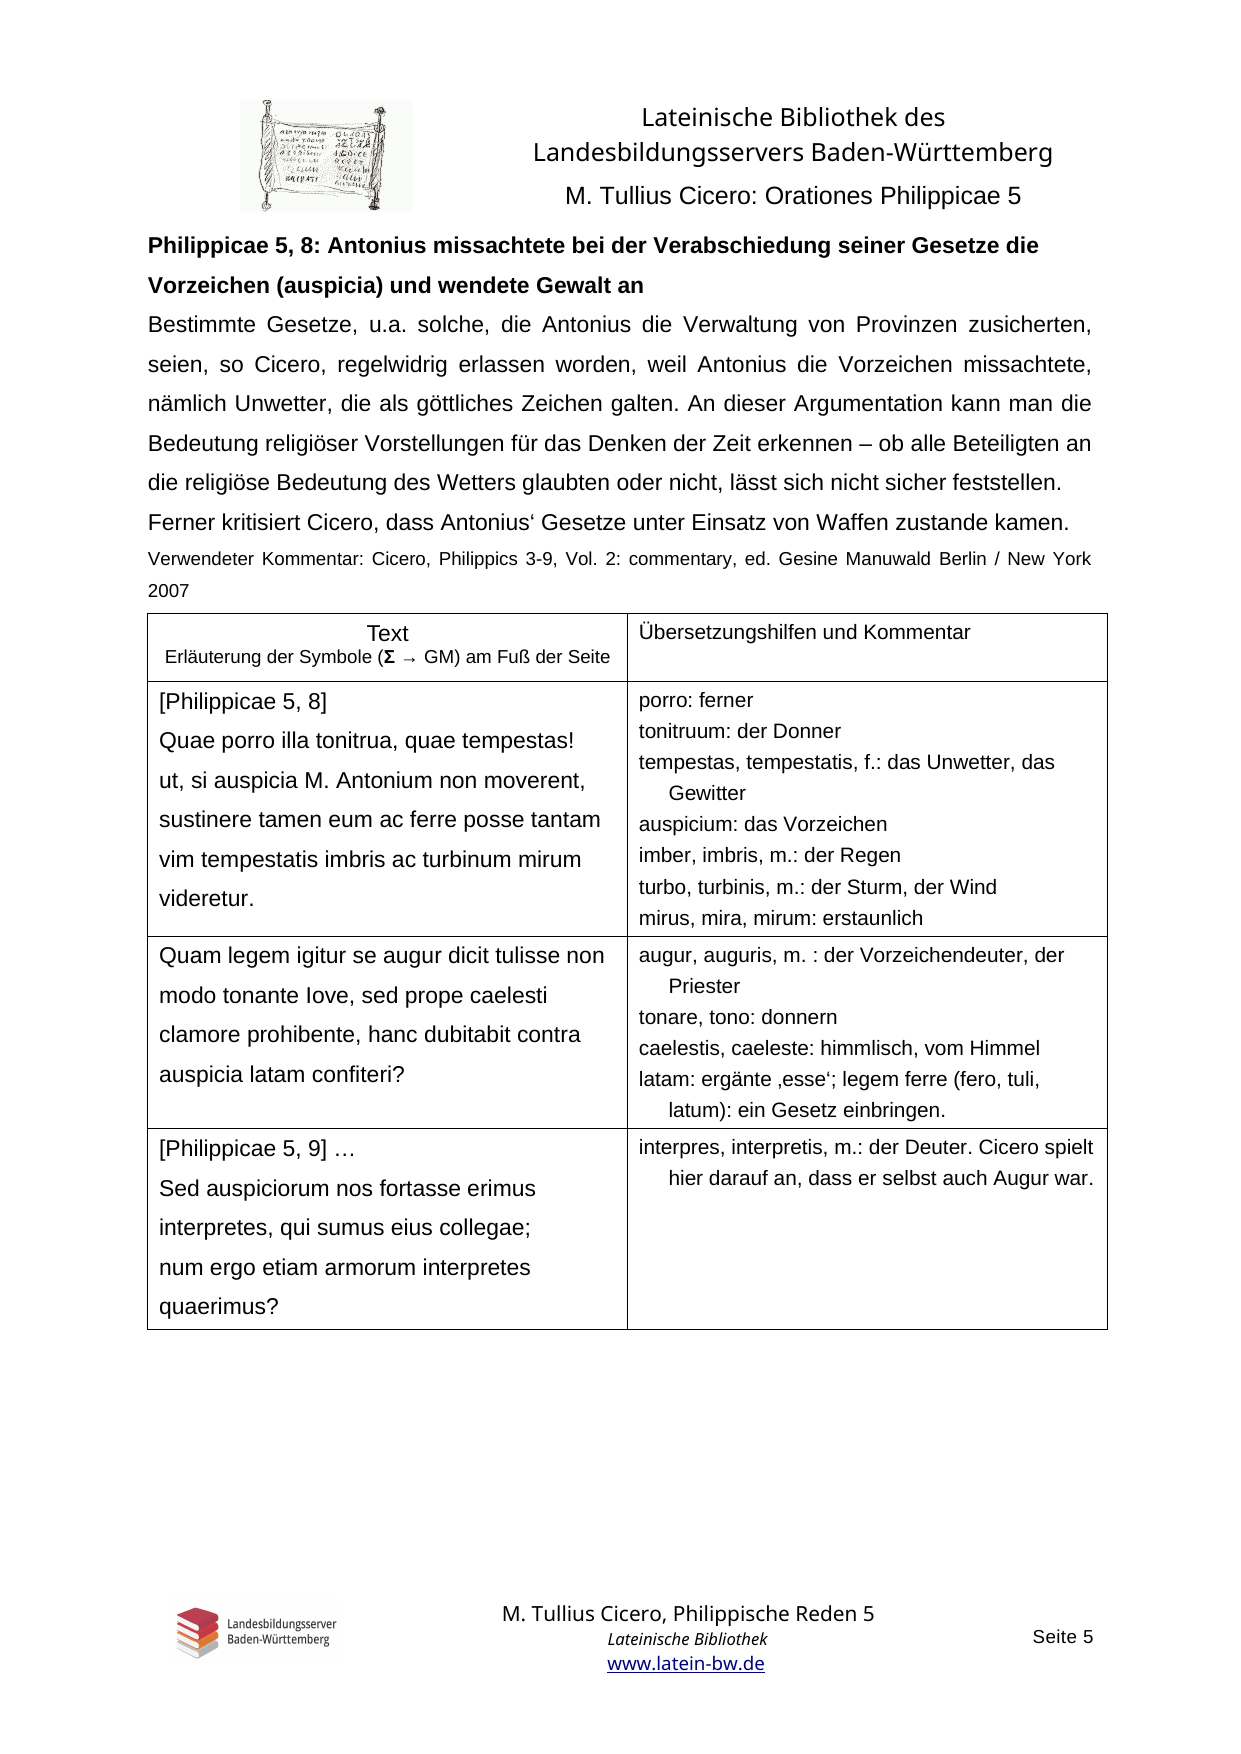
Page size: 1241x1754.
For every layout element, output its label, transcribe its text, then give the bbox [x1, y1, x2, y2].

table_header Lateinische Bibliothek des Landesbildungsservers Baden-Württemberg M. Tullius Cicero: Orationes Philippicae 5 [494, 100, 1093, 211]
text Bestimmte Gesetze, u.a. solche, die Antonius die Verwaltung von Provinzen zusicherten, seien, so Cicero, regelwidrig erlassen worden, weil Antonius die Vorzeichen missachtete, nämlich Unwetter, die als göttliches Zeichen galten. An dieser Argumentation kann man die Bedeutung religiöser Vorstellungen für das Denken der Zeit erkennen – ob alle Beteiligten an die religiöse Bedeutung des Wetters glaubten oder nicht, lässt sich nicht sicher feststellen. [148, 311, 1093, 495]
text Ferner kritisiert Cicero, dass Antonius‘ Gesetze unter Einsatz von Waffen zustande kamen. [148, 508, 1093, 535]
table_header Text Erläuterung der Symbole (Ʃ → GM) am Fuß der Seite [148, 614, 627, 681]
subtitle Philippicae 5, 8: Antonius missachtete bei der Verabschiedung seiner Gesetze die Vorzeichen (auspicia) und wendete Gewalt an [148, 232, 1093, 298]
table_header [159, 100, 239, 211]
table_header Übersetzungshilfen und Kommentar [628, 614, 1107, 681]
picture [239, 100, 414, 212]
table_cell interpres, interpretis, m.: der Deuter. Cicero spielt hier darauf an, dass er selbst auch Augur war. [628, 1129, 1107, 1329]
table_cell Quam legem igitur se augur dicit tulisse non modo tonante Iove, sed prope caelesti clamore prohibente, hanc dubitabit contra auspicia latam confiteri? [148, 937, 627, 1128]
table_cell [Philippicae 5, 8] Quae porro illa tonitrua, quae tempestas! ut, si auspicia M. Antonium non moverent, sustinere tamen eum ac ferre posse tantam vim tempestatis imbris ac turbinum mirum videretur. [148, 682, 627, 936]
table_header [414, 100, 494, 211]
table_cell augur, auguris, m. : der Vorzeichendeuter, der Priester tonare, tono: donnern caelestis, caeleste: himmlisch, vom Himmel latam: ergänte ‚esse‘; legem ferre (fero, tuli, latum): ein Gesetz einbringen. [628, 937, 1107, 1128]
table_cell porro: ferner tonitruum: der Donner tempestas, tempestatis, f.: das Unwetter, das Gewitter auspicium: das Vorzeichen imber, imbris, m.: der Regen turbo, turbinis, m.: der Sturm, der Wind mirus, mira, mirum: erstaunlich [628, 682, 1107, 936]
text Verwendeter Kommentar: Cicero, Philippics 3-9, Vol. 2: commentary, ed. Gesine Manuwald Berlin / New York 2007 [148, 548, 1093, 602]
picture [170, 1598, 339, 1665]
table_cell [Philippicae 5, 9] … Sed auspiciorum nos fortasse erimus interpretes, qui sumus eius collegae; num ergo etiam armorum interpretes quaerimus? [148, 1129, 627, 1329]
